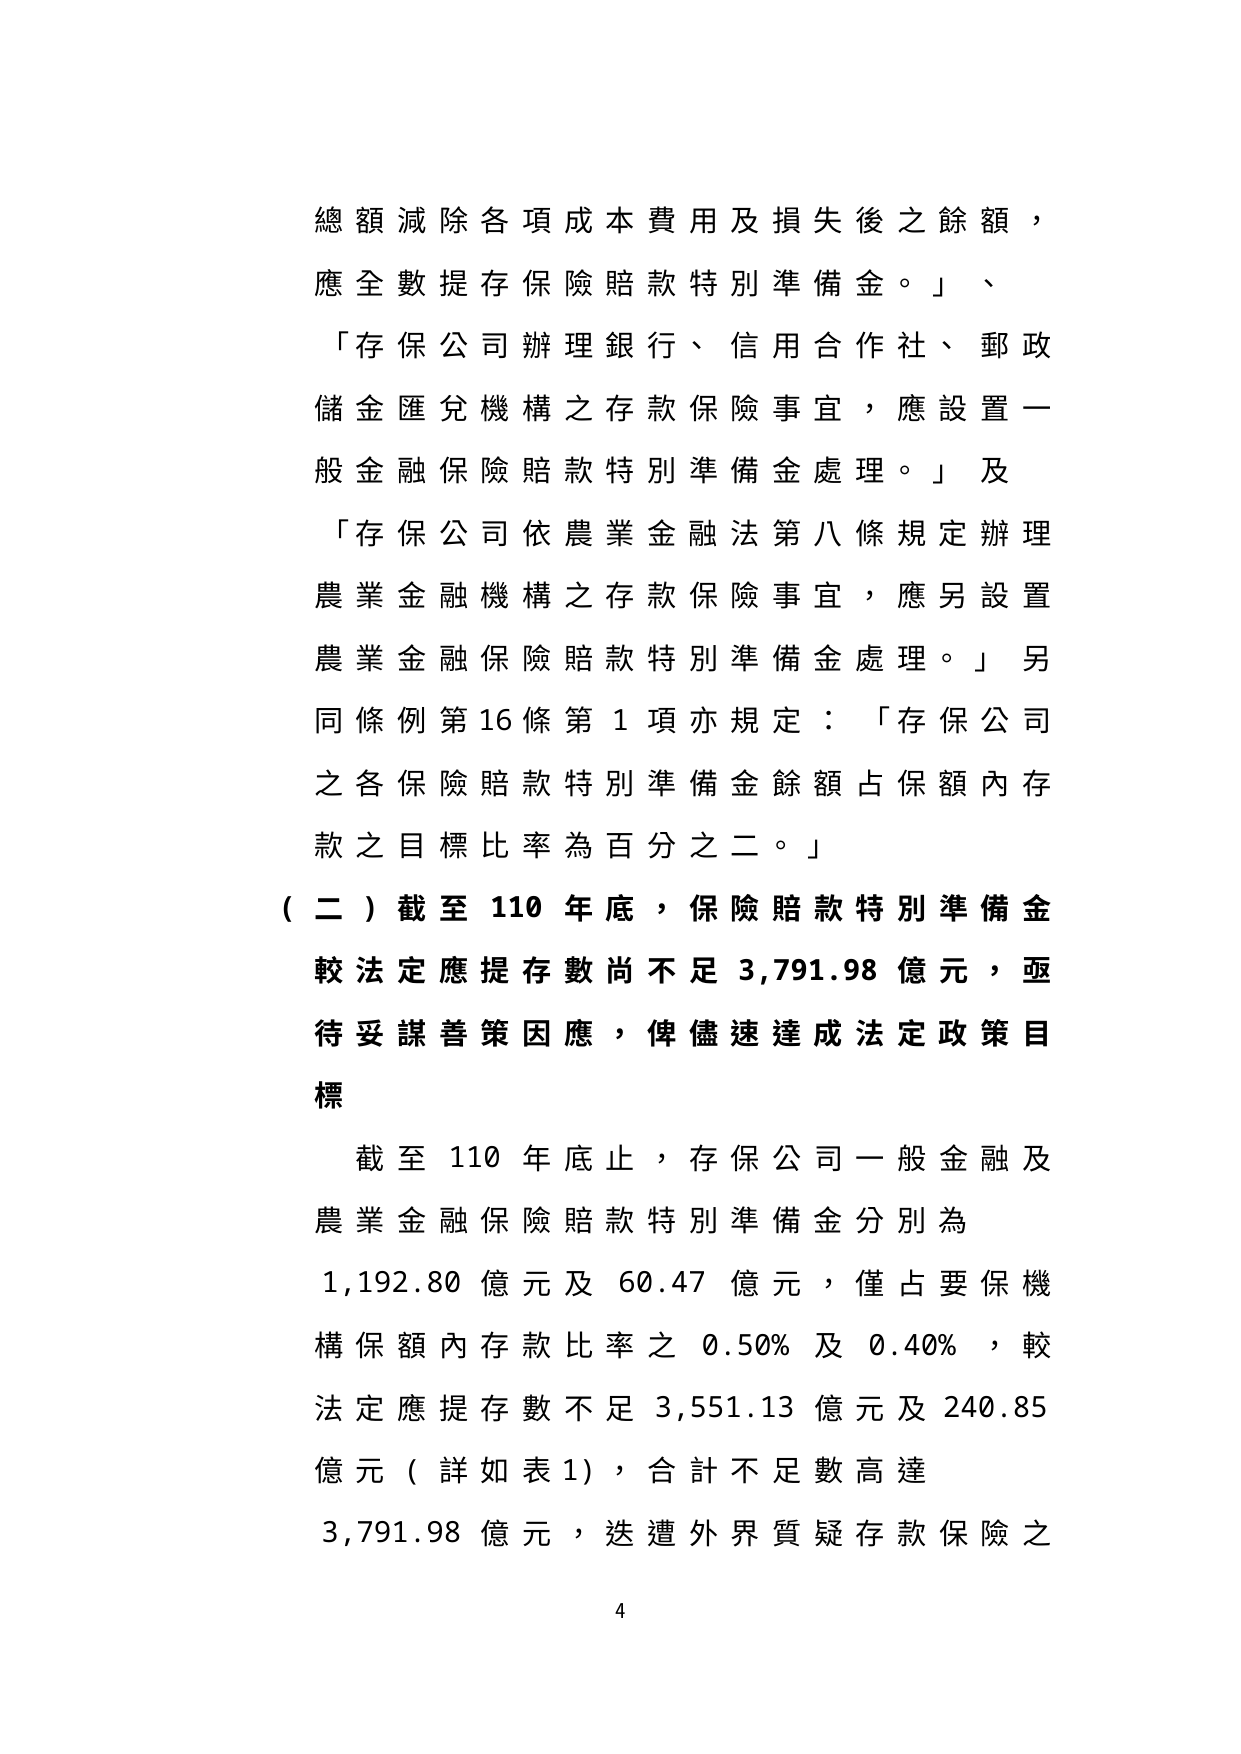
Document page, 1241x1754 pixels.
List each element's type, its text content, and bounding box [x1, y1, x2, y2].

text 截至110年底止，存保公司一般金融及農業金融保險賠款特別準備金分別為1,192.80億元及60.47億元，僅占要保機構保額內存款比率之0.50%及0.40%，較法定應提存數不足3,551.13億元及240.85億元(詳如表1)，合計不足數高達3,791.98億元，迭遭外界質疑存款保險之賠付能力。該公司雖已研採強化承保風險控管、加強準備金運用效益，暨一旦準備金如有不足時，將向中央銀行申請特別融資，或向金管會與農委會申請動支「金融業特別準備金」及「農會漁會信用部賠付專款」等因應機制，惟仍宜妥謀善策以充實特別準備金，俾儘速達成法定目標。 [271, 1115, 1058, 1552]
text (二)截至110年底，保險賠款特別準備金較法定應提存數尚不足3,791.98億元，亟待妥謀善策因應，俾儘速達成法定政策目標 [242, 865, 1058, 1115]
text 總額減除各項成本費用及損失後之餘額，應全數提存保險賠款特別準備金。」、「存保公司辦理銀行、信用合作社、郵政儲金匯兌機構之存款保險事宜，應設置一般金融保險賠款特別準備金處理。」及「存保公司依農業金融法第八條規定辦理農業金融機構之存款保險事宜，應另設置農業金融保險賠款特別準備金處理。」另同條例第16條第1項亦規定：「存保公司之各保險賠款特別準備金餘額占保額內存款之目標比率為百分之二。」 [271, 177, 1058, 865]
